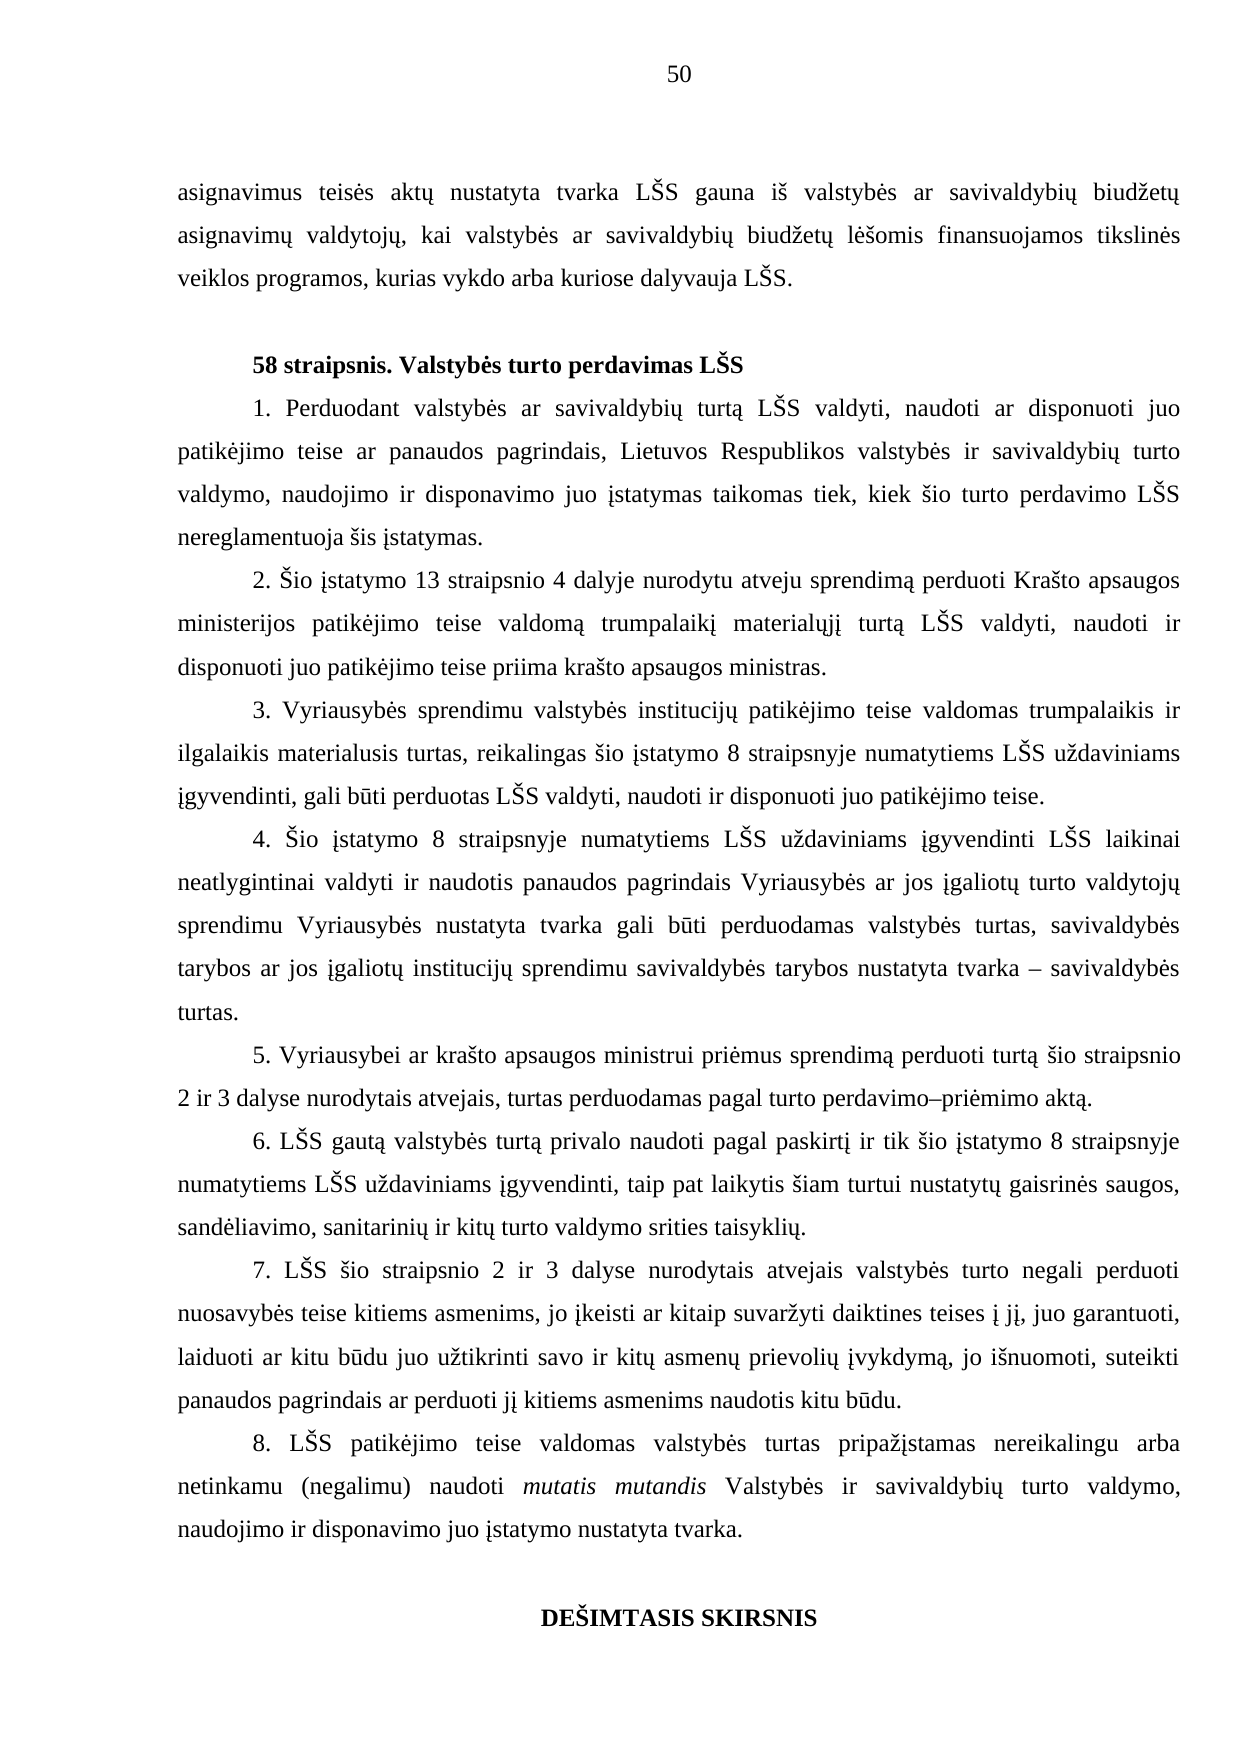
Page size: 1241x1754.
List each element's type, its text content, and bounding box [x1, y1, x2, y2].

text 8. LŠS patikėjimo teise valdomas valstybės turtas pripažįstamas nereikalingu arba netinkamu (negalimu) naudoti mutatis mutandis Valstybės ir savivaldybių turto valdymo, naudojimo ir disponavimo juo įstatymo nustatyta tvarka. [177, 1428, 1181, 1543]
text 6. LŠS gautą valstybės turtą privalo naudoti pagal paskirtį ir tik šio įstatymo 8 straipsnyje numatytiems LŠS uždaviniams įgyvendinti, taip pat laikytis šiam turtui nustatytų gaisrinės saugos, sandėliavimo, sanitarinių ir kitų turto valdymo srities taisyklių. [177, 1126, 1181, 1241]
text 58 straipsnis. Valstybės turto perdavimas LŠS [177, 350, 1181, 378]
text 7. LŠS šio straipsnio 2 ir 3 dalyse nurodytais atvejais valstybės turto negali perduoti nuosavybės teise kitiems asmenims, jo įkeisti ar kitaip suvaržyti daiktines teises į jį, juo garantuoti, laiduoti ar kitu būdu juo užtikrinti savo ir kitų asmenų prievolių įvykdymą, jo išnuomoti, suteikti panaudos pagrindais ar perduoti jį kitiems asmenims naudotis kitu būdu. [177, 1255, 1181, 1413]
text 1. Perduodant valstybės ar savivaldybių turtą LŠS valdyti, naudoti ar disponuoti juo patikėjimo teise ar panaudos pagrindais, Lietuvos Respublikos valstybės ir savivaldybių turto valdymo, naudojimo ir disponavimo juo įstatymas taikomas tiek, kiek šio turto perdavimo LŠS nereglamentuoja šis įstatymas. [177, 393, 1181, 551]
text asignavimus teisės aktų nustatyta tvarka LŠS gauna iš valstybės ar savivaldybių biudžetų asignavimų valdytojų, kai valstybės ar savivaldybių biudžetų lėšomis finansuojamos tikslinės veiklos programos, kurias vykdo arba kuriose dalyvauja LŠS. [177, 177, 1181, 292]
text DEŠIMTASIS SKIRSNIS [177, 1595, 1181, 1632]
text 3. Vyriausybės sprendimu valstybės institucijų patikėjimo teise valdomas trumpalaikis ir ilgalaikis materialusis turtas, reikalingas šio įstatymo 8 straipsnyje numatytiems LŠS uždaviniams įgyvendinti, gali būti perduotas LŠS valdyti, naudoti ir disponuoti juo patikėjimo teise. [177, 695, 1181, 810]
text 5. Vyriausybei ar krašto apsaugos ministrui priėmus sprendimą perduoti turtą šio straipsnio 2 ir 3 dalyse nurodytais atvejais, turtas perduodamas pagal turto perdavimo–priėmimo aktą. [177, 1040, 1181, 1112]
text 2. Šio įstatymo 13 straipsnio 4 dalyje nurodytu atveju sprendimą perduoti Krašto apsaugos ministerijos patikėjimo teise valdomą trumpalaikį materialųjį turtą LŠS valdyti, naudoti ir disponuoti juo patikėjimo teise priima krašto apsaugos ministras. [177, 565, 1181, 680]
text 4. Šio įstatymo 8 straipsnyje numatytiems LŠS uždaviniams įgyvendinti LŠS laikinai neatlygintinai valdyti ir naudotis panaudos pagrindais Vyriausybės ar jos įgaliotų turto valdytojų sprendimu Vyriausybės nustatyta tvarka gali būti perduodamas valstybės turtas, savivaldybės tarybos ar jos įgaliotų institucijų sprendimu savivaldybės tarybos nustatyta tvarka – savivaldybės turtas. [177, 824, 1181, 1025]
